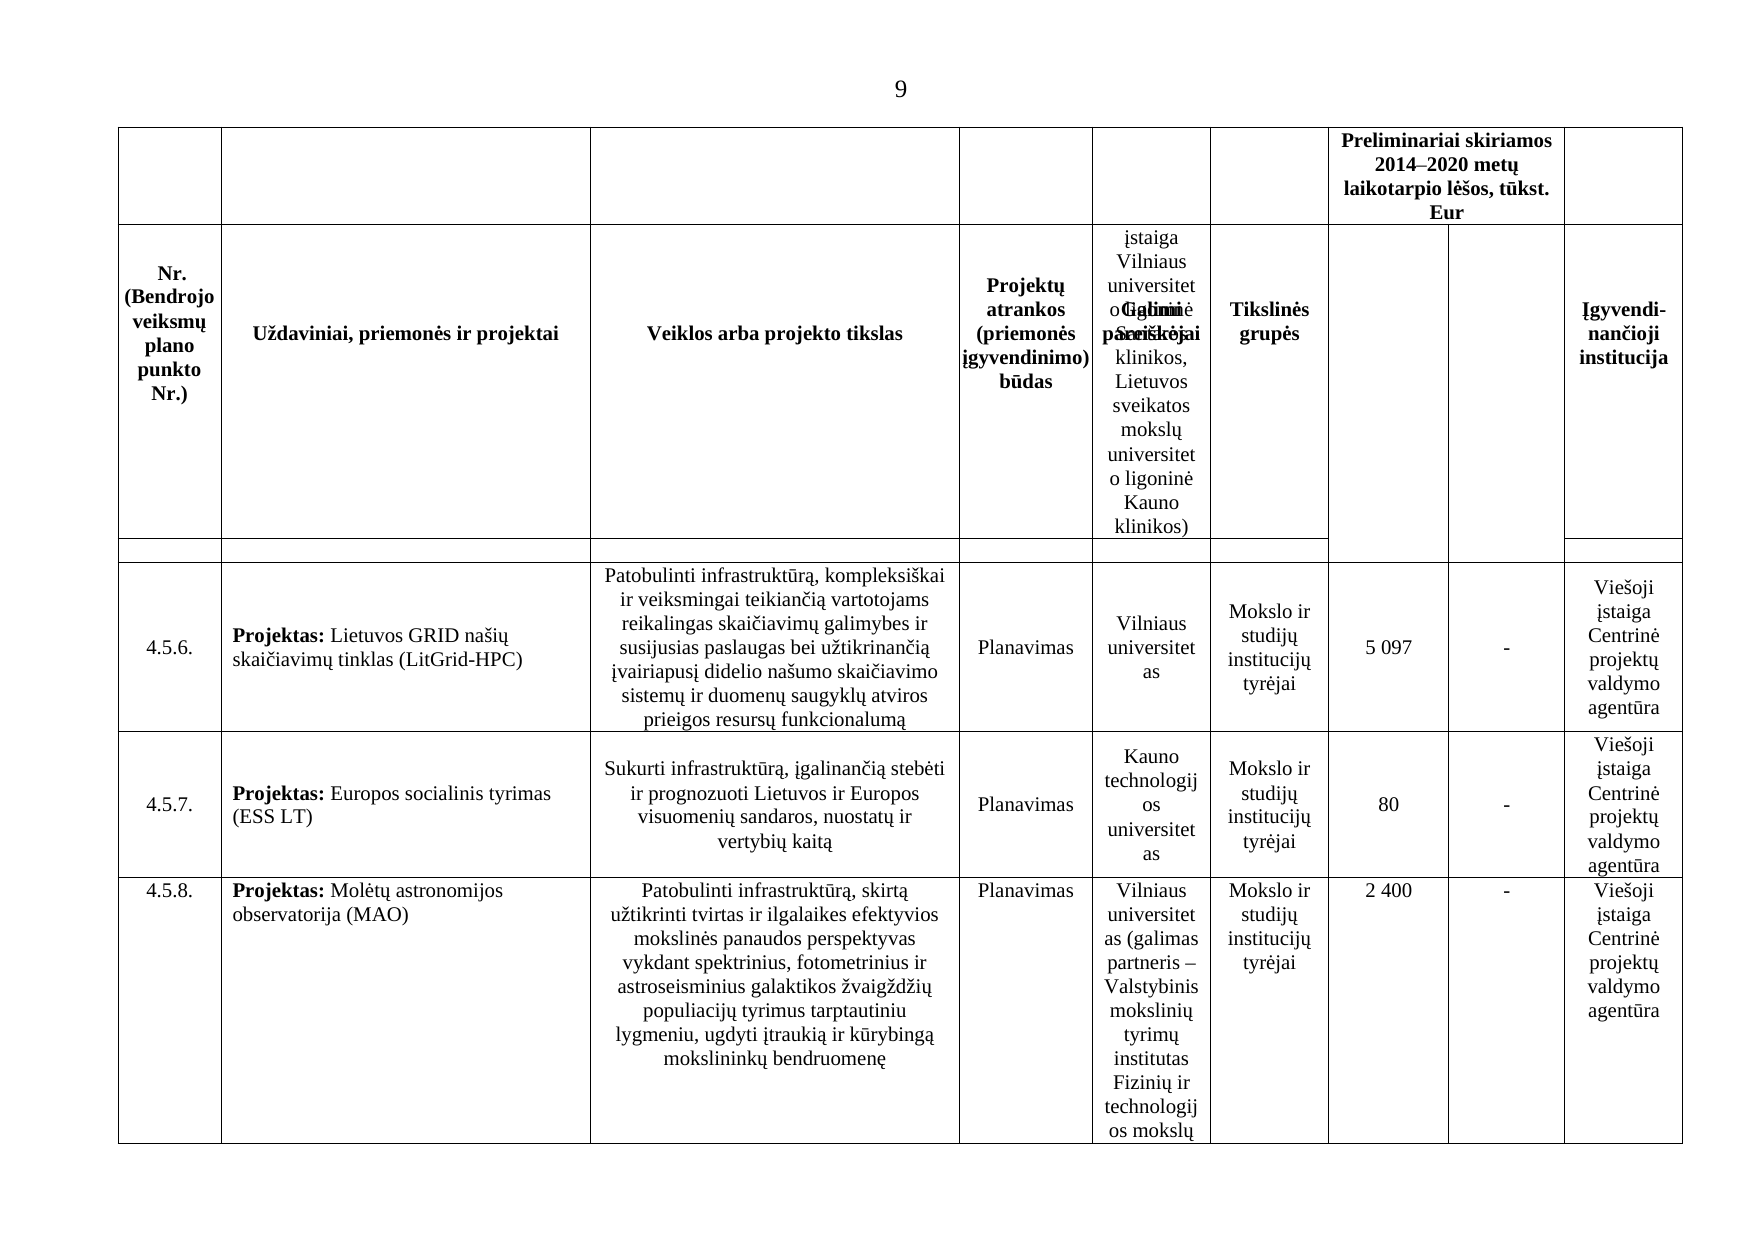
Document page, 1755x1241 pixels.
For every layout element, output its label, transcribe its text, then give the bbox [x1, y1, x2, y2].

table_cell Mokslo ir studijų institucijų tyrėjai [1211, 563, 1328, 731]
table_cell Planavimas [960, 732, 1092, 877]
table_cell Nacionalinis vėžio institutas (galimi partneriai: Vilniaus universitetas, Lietuvos sveikatos mokslų universitetas, valstybinis mokslinių tyrimų institutas Inovatyvios medicinos centras, Viešoji įstaiga Vilniaus universiteto ligoninė Santaros klinikos, Lietuvos sveikatos mokslų universiteto ligoninė Kauno klinikos) [1093, 225, 1210, 538]
table_header Projektų atrankos (priemonės įgyvendinimo) būdas [960, 128, 1092, 224]
table_cell Projektas: Lietuvos GRID našių skaičiavimų tinklas (LitGrid-HPC) [222, 563, 590, 731]
table_header [591, 128, 959, 224]
table_cell - [1449, 225, 1564, 562]
table_cell Planavimas [960, 539, 1092, 562]
table_cell Viešoji įstaiga Centrinė projektų valdymo agentūra [1565, 732, 1682, 877]
table_cell Vilniaus universitetas (galimas partneris – Valstybinis mokslinių tyrimų institutas Fizinių ir technologijos mokslų [1093, 878, 1210, 1142]
table_header Galimi pareiškėjai [1093, 128, 1210, 224]
table_cell - [1449, 732, 1564, 877]
table_cell Mokslo ir studijų institucijų tyrėjai [1211, 225, 1328, 538]
table_cell Vilniaus universitetas [1093, 563, 1210, 731]
table_cell Planavimas [960, 563, 1092, 731]
table_header [222, 128, 590, 224]
table_cell Planavimas [960, 225, 1092, 538]
table_header Nr. (Bendrojo veiksmų plano punkto Nr.) [119, 128, 221, 224]
table_cell Projektas: Žmogaus biologinių išteklių centras (HBRC) [222, 539, 590, 562]
table_cell 4.5.6. [119, 563, 221, 731]
table_cell [1329, 225, 1448, 562]
table_cell Viešoji įstaiga Centrinė projektų valdymo agentūra [1565, 225, 1682, 538]
table_cell Mokslo ir studijų institucijų tyrėjai [1211, 539, 1328, 562]
table_cell - [1449, 878, 1564, 1142]
table_cell Patobulinti infrastruktūrą, kompleksiškai ir veiksmingai teikiančią vartotojams reikalingas skaičiavimų galimybes ir susijusias paslaugas bei užtikrinančią įvairiapusį didelio našumo skaičiavimo sistemų ir duomenų saugyklų atviros prieigos resursų funkcionalumą [591, 563, 959, 731]
table_cell Sukurti infrastruktūrą, įgalinančią stebėti ir prognozuoti Lietuvos ir Europos visuomenių sandaros, nuostatų ir vertybių kaitą [591, 732, 959, 877]
table_cell 4.5.8. [119, 878, 221, 1142]
table_cell Projektas: Europos socialinis tyrimas (ESS LT) [222, 732, 590, 877]
table_cell Mokslo ir studijų institucijų tyrėjai [1211, 878, 1328, 1142]
table_cell Mokslo ir studijų institucijų tyrėjai [1211, 732, 1328, 877]
table_cell Patobulinti infrastruktūrą, skirtą užtikrinti tvirtas ir ilgalaikes efektyvios mokslinės panaudos perspektyvas vykdant spektrinius, fotometrinius ir astroseisminius galaktikos žvaigždžių populiacijų tyrimus tarptautiniu lygmeniu, ugdyti įtraukią ir kūrybingą mokslininkų bendruomenę [591, 878, 959, 1142]
table_cell Kauno technologijos universitetas [1093, 732, 1210, 877]
table_cell 2 400 [1329, 878, 1448, 1142]
table_header Preliminariai skiriamos 2014–2020 metų laikotarpio lėšos, tūkst. Eur [1329, 128, 1564, 224]
table_cell Projektas: Žmogaus biologinių išteklių centras (HBRC) [222, 225, 590, 538]
table_cell Viešoji įstaiga Centrinė projektų valdymo agentūra [1565, 539, 1682, 562]
table_cell Viešoji įstaiga Centrinė projektų valdymo agentūra [1565, 878, 1682, 1142]
table_cell Projektas: Molėtų astronomijos observatorija (MAO) [222, 878, 590, 1142]
table_cell - [1449, 563, 1564, 731]
table_header Tikslinės grupės [1211, 128, 1328, 224]
table_cell 4.5.5. [119, 225, 221, 538]
table_header Įgyvendi-nančioji institucija [1565, 128, 1682, 224]
table_cell Viešoji įstaiga Centrinė projektų valdymo agentūra [1565, 563, 1682, 731]
table_cell Sukurti nacionalinių biologinių išteklių centrą biomedicinos, biofarmacijos ir biotechnologijų tyrimams [591, 539, 959, 562]
table_cell 4.5.7. [119, 732, 221, 877]
table_cell Planavimas [960, 878, 1092, 1142]
table_cell 80 [1329, 732, 1448, 877]
table_cell Sukurti nacionalinių biologinių išteklių centrą biomedicinos, biofarmacijos ir biotechnologijų tyrimams [591, 225, 959, 538]
table_cell 4.5.5. [119, 539, 221, 562]
table_cell 5 097 [1329, 563, 1448, 731]
